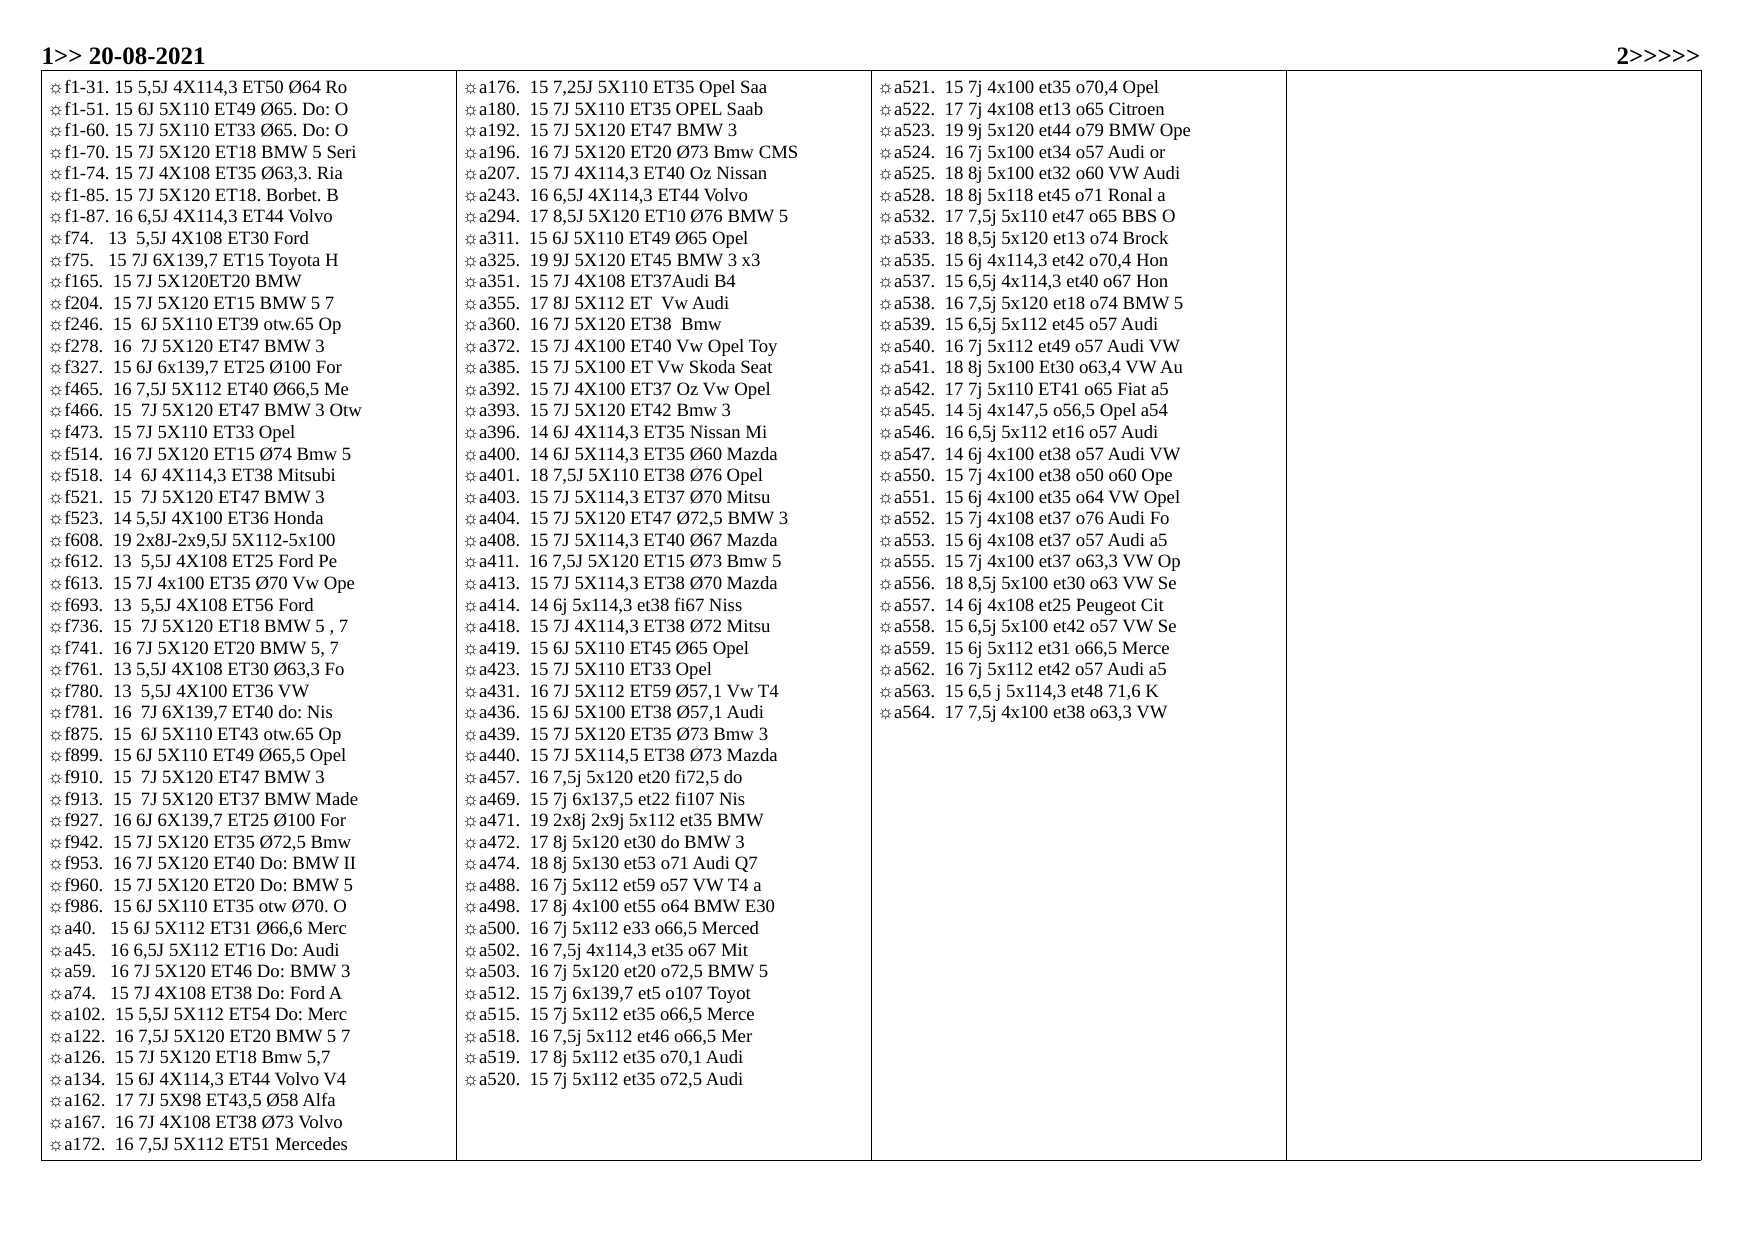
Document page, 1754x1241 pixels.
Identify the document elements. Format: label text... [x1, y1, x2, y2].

table_header [1287, 71, 1701, 1160]
text 1>> 20-08-2021 2>>>>> [41, 41, 1701, 70]
table_header ☼a176. 15 7,25J 5X110 ET35 Opel Saa ☼a180. 15 7J 5X110 ET35 OPEL Saab ☼a192. 15 7J 5X120 ET47 BMW 3 ☼a196. 16 7J 5X120 ET20 Ø73 Bmw CMS ☼a207. 15 7J 4X114,3 ET40 Oz Nissan ☼a243. 16 6,5J 4X114,3 ET44 Volvo ☼a294. 17 8,5J 5X120 ET10 Ø76 BMW 5 ☼a311. 15 6J 5X110 ET49 Ø65 Opel ☼a325. 19 9J 5X120 ET45 BMW 3 x3 ☼a351. 15 7J 4X108 ET37Audi B4 ☼a355. 17 8J 5X112 ET Vw Audi ☼a360. 16 7J 5X120 ET38 Bmw ☼a372. 15 7J 4X100 ET40 Vw Opel Toy ☼a385. 15 7J 5X100 ET Vw Skoda Seat ☼a392. 15 7J 4X100 ET37 Oz Vw Opel ☼a393. 15 7J 5X120 ET42 Bmw 3 ☼a396. 14 6J 4X114,3 ET35 Nissan Mi ☼a400. 14 6J 5X114,3 ET35 Ø60 Mazda ☼a401. 18 7,5J 5X110 ET38 Ø76 Opel ☼a403. 15 7J 5X114,3 ET37 Ø70 Mitsu ☼a404. 15 7J 5X120 ET47 Ø72,5 BMW 3 ☼a408. 15 7J 5X114,3 ET40 Ø67 Mazda ☼a411. 16 7,5J 5X120 ET15 Ø73 Bmw 5 ☼a413. 15 7J 5X114,3 ET38 Ø70 Mazda ☼a414. 14 6j 5x114,3 et38 fi67 Niss ☼a418. 15 7J 4X114,3 ET38 Ø72 Mitsu ☼a419. 15 6J 5X110 ET45 Ø65 Opel ☼a423. 15 7J 5X110 ET33 Opel ☼a431. 16 7J 5X112 ET59 Ø57,1 Vw T4 ☼a436. 15 6J 5X100 ET38 Ø57,1 Audi ☼a439. 15 7J 5X120 ET35 Ø73 Bmw 3 ☼a440. 15 7J 5X114,5 ET38 Ø73 Mazda ☼a457. 16 7,5j 5x120 et20 fi72,5 do ☼a469. 15 7j 6x137,5 et22 fi107 Nis ☼a471. 19 2x8j 2x9j 5x112 et35 BMW ☼a472. 17 8j 5x120 et30 do BMW 3 ☼a474. 18 8j 5x130 et53 o71 Audi Q7 ☼a488. 16 7j 5x112 et59 o57 VW T4 a ☼a498. 17 8j 4x100 et55 o64 BMW E30 ☼a500. 16 7j 5x112 e33 o66,5 Merced ☼a502. 16 7,5j 4x114,3 et35 o67 Mit ☼a503. 16 7j 5x120 et20 o72,5 BMW 5 ☼a512. 15 7j 6x139,7 et5 o107 Toyot ☼a515. 15 7j 5x112 et35 o66,5 Merce ☼a518. 16 7,5j 5x112 et46 o66,5 Mer ☼a519. 17 8j 5x112 et35 o70,1 Audi ☼a520. 15 7j 5x112 et35 o72,5 Audi [457, 71, 871, 1160]
table_header ☼a521. 15 7j 4x100 et35 o70,4 Opel ☼a522. 17 7j 4x108 et13 o65 Citroen ☼a523. 19 9j 5x120 et44 o79 BMW Ope ☼a524. 16 7j 5x100 et34 o57 Audi or ☼a525. 18 8j 5x100 et32 o60 VW Audi ☼a528. 18 8j 5x118 et45 o71 Ronal a ☼a532. 17 7,5j 5x110 et47 o65 BBS O ☼a533. 18 8,5j 5x120 et13 o74 Brock ☼a535. 15 6j 4x114,3 et42 o70,4 Hon ☼a537. 15 6,5j 4x114,3 et40 o67 Hon ☼a538. 16 7,5j 5x120 et18 o74 BMW 5 ☼a539. 15 6,5j 5x112 et45 o57 Audi ☼a540. 16 7j 5x112 et49 o57 Audi VW ☼a541. 18 8j 5x100 Et30 o63,4 VW Au ☼a542. 17 7j 5x110 ET41 o65 Fiat a5 ☼a545. 14 5j 4x147,5 o56,5 Opel a54 ☼a546. 16 6,5j 5x112 et16 o57 Audi ☼a547. 14 6j 4x100 et38 o57 Audi VW ☼a550. 15 7j 4x100 et38 o50 o60 Ope ☼a551. 15 6j 4x100 et35 o64 VW Opel ☼a552. 15 7j 4x108 et37 o76 Audi Fo ☼a553. 15 6j 4x108 et37 o57 Audi a5 ☼a555. 15 7j 4x100 et37 o63,3 VW Op ☼a556. 18 8,5j 5x100 et30 o63 VW Se ☼a557. 14 6j 4x108 et25 Peugeot Cit ☼a558. 15 6,5j 5x100 et42 o57 VW Se ☼a559. 15 6j 5x112 et31 o66,5 Merce ☼a562. 16 7j 5x112 et42 o57 Audi a5 ☼a563. 15 6,5 j 5x114,3 et48 71,6 K ☼a564. 17 7,5j 4x100 et38 o63,3 VW [872, 71, 1286, 1160]
table_header ☼f1-31. 15 5,5J 4X114,3 ET50 Ø64 Ro ☼f1-51. 15 6J 5X110 ET49 Ø65. Do: O ☼f1-60. 15 7J 5X110 ET33 Ø65. Do: O ☼f1-70. 15 7J 5X120 ET18 BMW 5 Seri ☼f1-74. 15 7J 4X108 ET35 Ø63,3. Ria ☼f1-85. 15 7J 5X120 ET18. Borbet. B ☼f1-87. 16 6,5J 4X114,3 ET44 Volvo ☼f74. 13 5,5J 4X108 ET30 Ford ☼f75. 15 7J 6X139,7 ET15 Toyota H ☼f165. 15 7J 5X120ET20 BMW ☼f204. 15 7J 5X120 ET15 BMW 5 7 ☼f246. 15 6J 5X110 ET39 otw.65 Op ☼f278. 16 7J 5X120 ET47 BMW 3 ☼f327. 15 6J 6x139,7 ET25 Ø100 For ☼f465. 16 7,5J 5X112 ET40 Ø66,5 Me ☼f466. 15 7J 5X120 ET47 BMW 3 Otw ☼f473. 15 7J 5X110 ET33 Opel ☼f514. 16 7J 5X120 ET15 Ø74 Bmw 5 ☼f518. 14 6J 4X114,3 ET38 Mitsubi ☼f521. 15 7J 5X120 ET47 BMW 3 ☼f523. 14 5,5J 4X100 ET36 Honda ☼f608. 19 2x8J-2x9,5J 5X112-5x100 ☼f612. 13 5,5J 4X108 ET25 Ford Pe ☼f613. 15 7J 4x100 ET35 Ø70 Vw Ope ☼f693. 13 5,5J 4X108 ET56 Ford ☼f736. 15 7J 5X120 ET18 BMW 5 , 7 ☼f741. 16 7J 5X120 ET20 BMW 5, 7 ☼f761. 13 5,5J 4X108 ET30 Ø63,3 Fo ☼f780. 13 5,5J 4X100 ET36 VW ☼f781. 16 7J 6X139,7 ET40 do: Nis ☼f875. 15 6J 5X110 ET43 otw.65 Op ☼f899. 15 6J 5X110 ET49 Ø65,5 Opel ☼f910. 15 7J 5X120 ET47 BMW 3 ☼f913. 15 7J 5X120 ET37 BMW Made ☼f927. 16 6J 6X139,7 ET25 Ø100 For ☼f942. 15 7J 5X120 ET35 Ø72,5 Bmw ☼f953. 16 7J 5X120 ET40 Do: BMW II ☼f960. 15 7J 5X120 ET20 Do: BMW 5 ☼f986. 15 6J 5X110 ET35 otw Ø70. O ☼a40. 15 6J 5X112 ET31 Ø66,6 Merc ☼a45. 16 6,5J 5X112 ET16 Do: Audi ☼a59. 16 7J 5X120 ET46 Do: BMW 3 ☼a74. 15 7J 4X108 ET38 Do: Ford A ☼a102. 15 5,5J 5X112 ET54 Do: Merc ☼a122. 16 7,5J 5X120 ET20 BMW 5 7 ☼a126. 15 7J 5X120 ET18 Bmw 5,7 ☼a134. 15 6J 4X114,3 ET44 Volvo V4 ☼a162. 17 7J 5X98 ET43,5 Ø58 Alfa ☼a167. 16 7J 4X108 ET38 Ø73 Volvo ☼a172. 16 7,5J 5X112 ET51 Mercedes [42, 71, 456, 1160]
